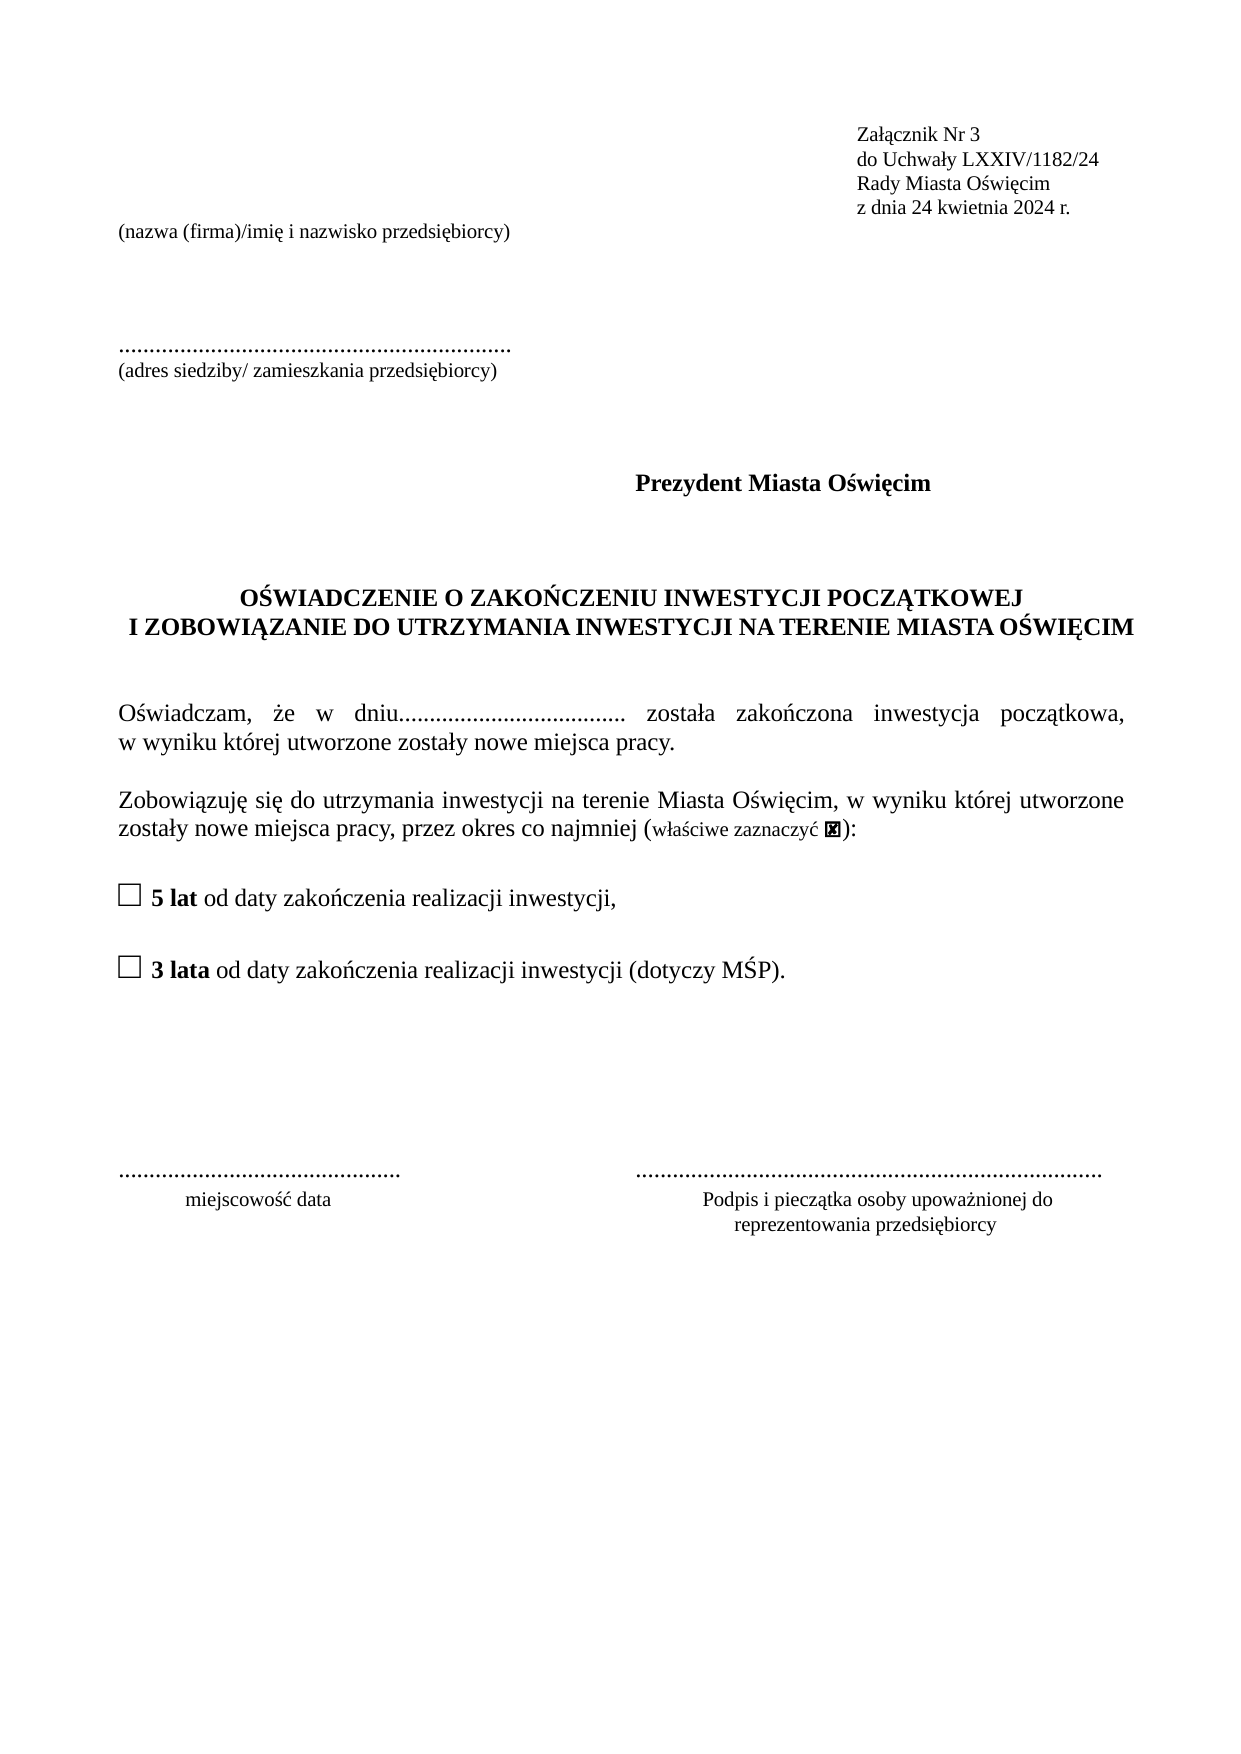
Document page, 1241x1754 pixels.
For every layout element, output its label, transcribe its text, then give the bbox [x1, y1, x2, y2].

text (nazwa (firma)/imię i nazwisko przedsiębiorcy) [118, 219, 1145, 243]
text I ZOBOWIĄZANIE DO UTRZYMANIA INWESTYCJI NA TERENIE MIASTA OŚWIĘCIM [118, 612, 1145, 641]
text □ 5 lat od daty zakończenia realizacji inwestycji, [107, 871, 1122, 914]
text □ 3 lata od daty zakończenia realizacji inwestycji (dotyczy MŚP). [107, 943, 1122, 986]
text miejscowość data Podpis i pieczątka osoby upoważnionej do reprezentowania przedsiębiorcy [118, 1183, 1125, 1236]
text .............................................. ............................................................................ [118, 1154, 1125, 1183]
text Rady Miasta Oświęcim [118, 171, 1145, 195]
text z dnia 24 kwietnia 2024 r. [118, 195, 1145, 219]
text Oświadczam, że w dniu..................................... została zakończona inwestycja początkowa, w wyniku której utworzone zostały nowe miejsca pracy. [118, 698, 1125, 756]
text do Uchwały LXXIV/1182/24 [118, 147, 1145, 171]
text OŚWIADCZENIE O ZAKOŃCZENIU INWESTYCJI POCZĄTKOWEJ [118, 583, 1145, 612]
text ................................................................ [118, 329, 1145, 358]
text Prezydent Miasta Oświęcim [118, 468, 1145, 497]
text (adres siedziby/ zamieszkania przedsiębiorcy) [118, 358, 1145, 382]
text Załącznik Nr 3 [118, 118, 1145, 147]
text Zobowiązuję się do utrzymania inwestycji na terenie Miasta Oświęcim, w wyniku której utworzone zostały nowe miejsca pracy, przez okres co najmniej (właściwe zaznaczyć ): [118, 785, 1125, 842]
